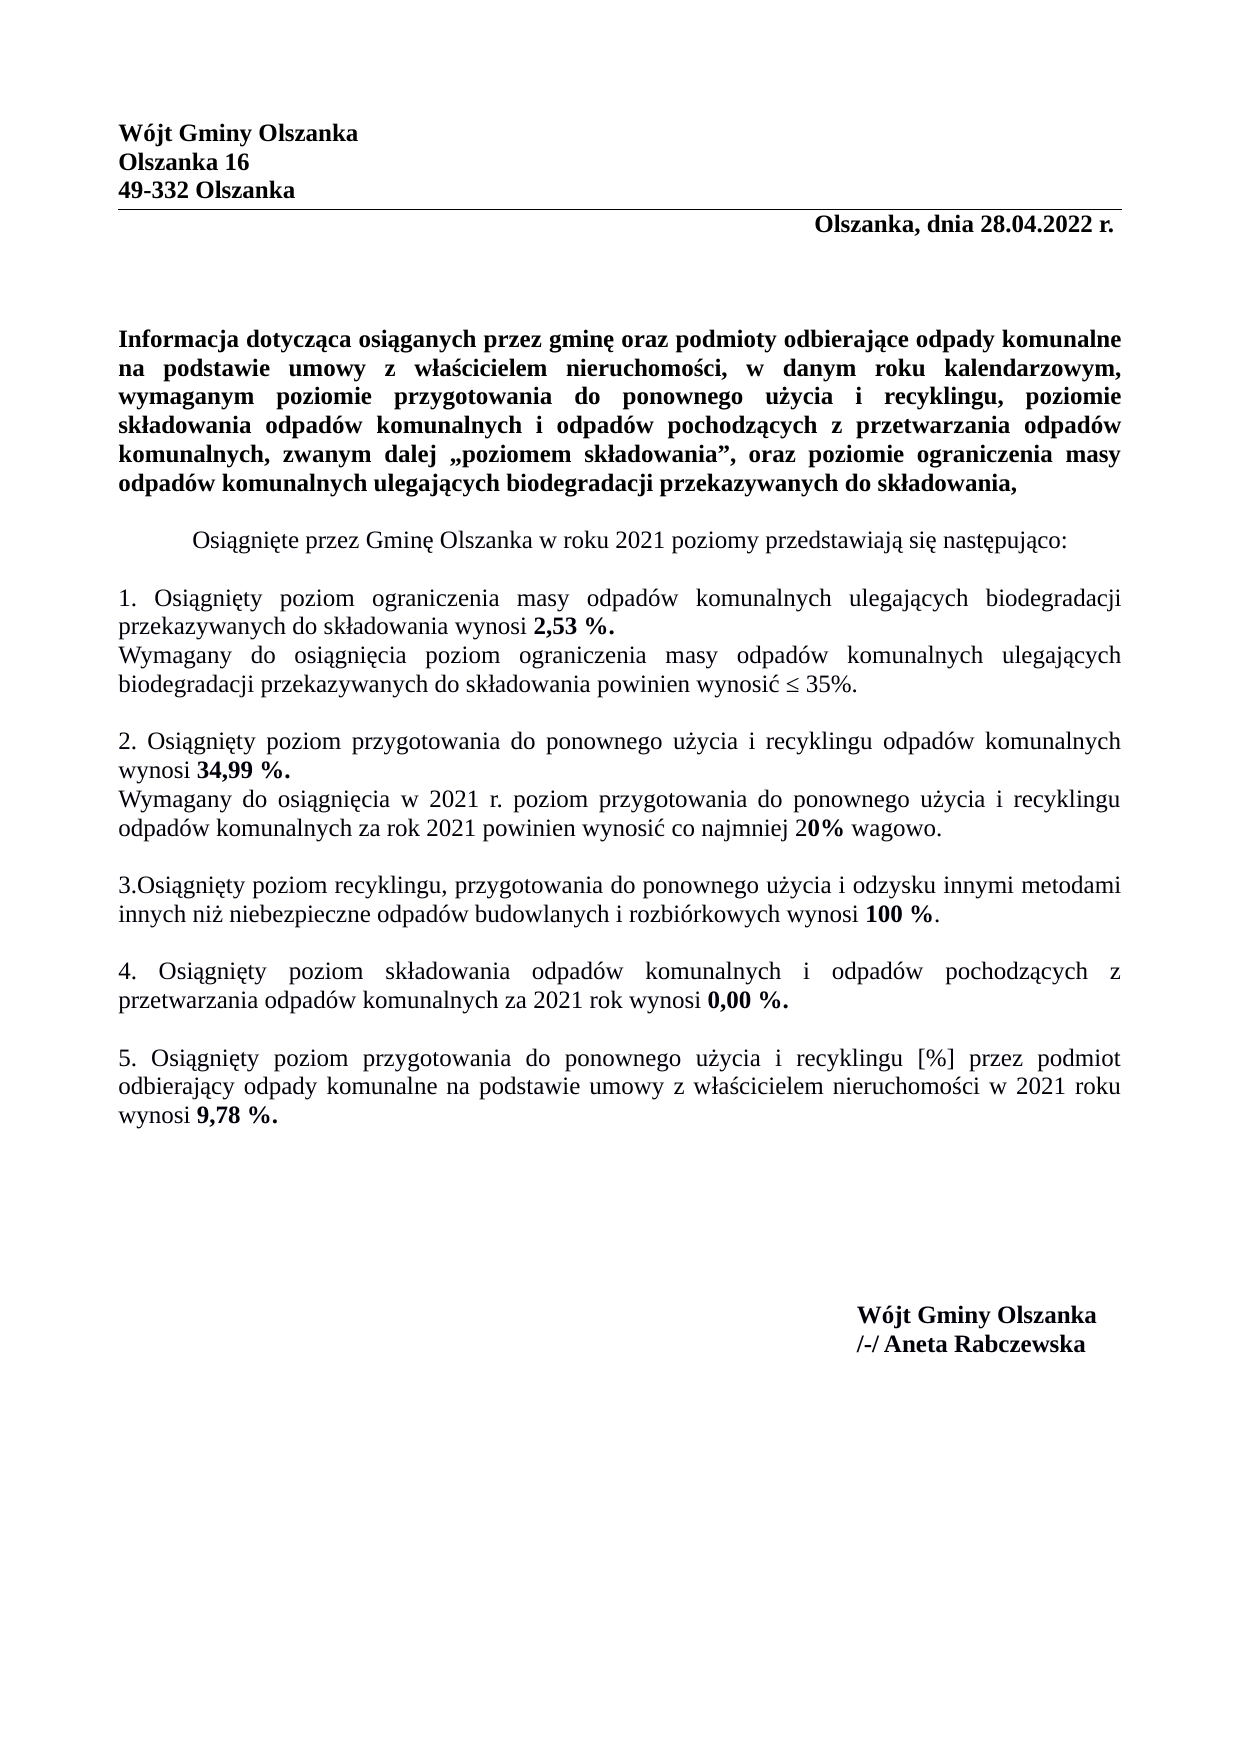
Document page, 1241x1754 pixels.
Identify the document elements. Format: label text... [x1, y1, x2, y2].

text 2. Osiągnięty poziom przygotowania do ponownego użycia i recyklingu odpadów komunalnych wynosi 34,99 %. [118, 726, 1122, 784]
text Informacja dotycząca osiąganych przez gminę oraz podmioty odbierające odpady komunalne na podstawie umowy z właścicielem nieruchomości, w danym roku kalendarzowym, wymaganym poziomie przygotowania do ponownego użycia i recyklingu, poziomie składowania odpadów komunalnych i odpadów pochodzących z przetwarzania odpadów komunalnych, zwanym dalej „poziomem składowania”, oraz poziomie ograniczenia masy odpadów komunalnych ulegających biodegradacji przekazywanych do składowania, [118, 324, 1122, 496]
text 5. Osiągnięty poziom przygotowania do ponownego użycia i recyklingu [%] przez podmiot odbierający odpady komunalne na podstawie umowy z właścicielem nieruchomości w 2021 roku wynosi 9,78 %. [118, 1043, 1122, 1129]
text Wójt Gminy Olszanka [118, 118, 1122, 147]
text Wymagany do osiągnięcia poziom ograniczenia masy odpadów komunalnych ulegających biodegradacji przekazywanych do składowania powinien wynosić ≤ 35%. [118, 640, 1122, 698]
text Wymagany do osiągnięcia w 2021 r. poziom przygotowania do ponownego użycia i recyklingu odpadów komunalnych za rok 2021 powinien wynosić co najmniej 20% wagowo. [118, 784, 1122, 841]
text Osiągnięte przez Gminę Olszanka w roku 2021 poziomy przedstawiają się następująco: [118, 525, 1122, 554]
text Olszanka 16 [118, 147, 1122, 176]
text Olszanka, dnia 28.04.2022 r. [118, 210, 1122, 238]
text 1. Osiągnięty poziom ograniczenia masy odpadów komunalnych ulegających biodegradacji przekazywanych do składowania wynosi 2,53 %. [118, 583, 1122, 640]
text 4. Osiągnięty poziom składowania odpadów komunalnych i odpadów pochodzących z przetwarzania odpadów komunalnych za 2021 rok wynosi 0,00 %. [118, 956, 1122, 1014]
text /-/ Aneta Rabczewska [118, 1329, 1122, 1358]
text Wójt Gminy Olszanka [118, 1300, 1122, 1329]
text 3.Osiągnięty poziom recyklingu, przygotowania do ponownego użycia i odzysku innymi metodami innych niż niebezpieczne odpadów budowlanych i rozbiórkowych wynosi 100 %. [118, 870, 1122, 928]
text 49-332 Olszanka [118, 176, 1122, 209]
